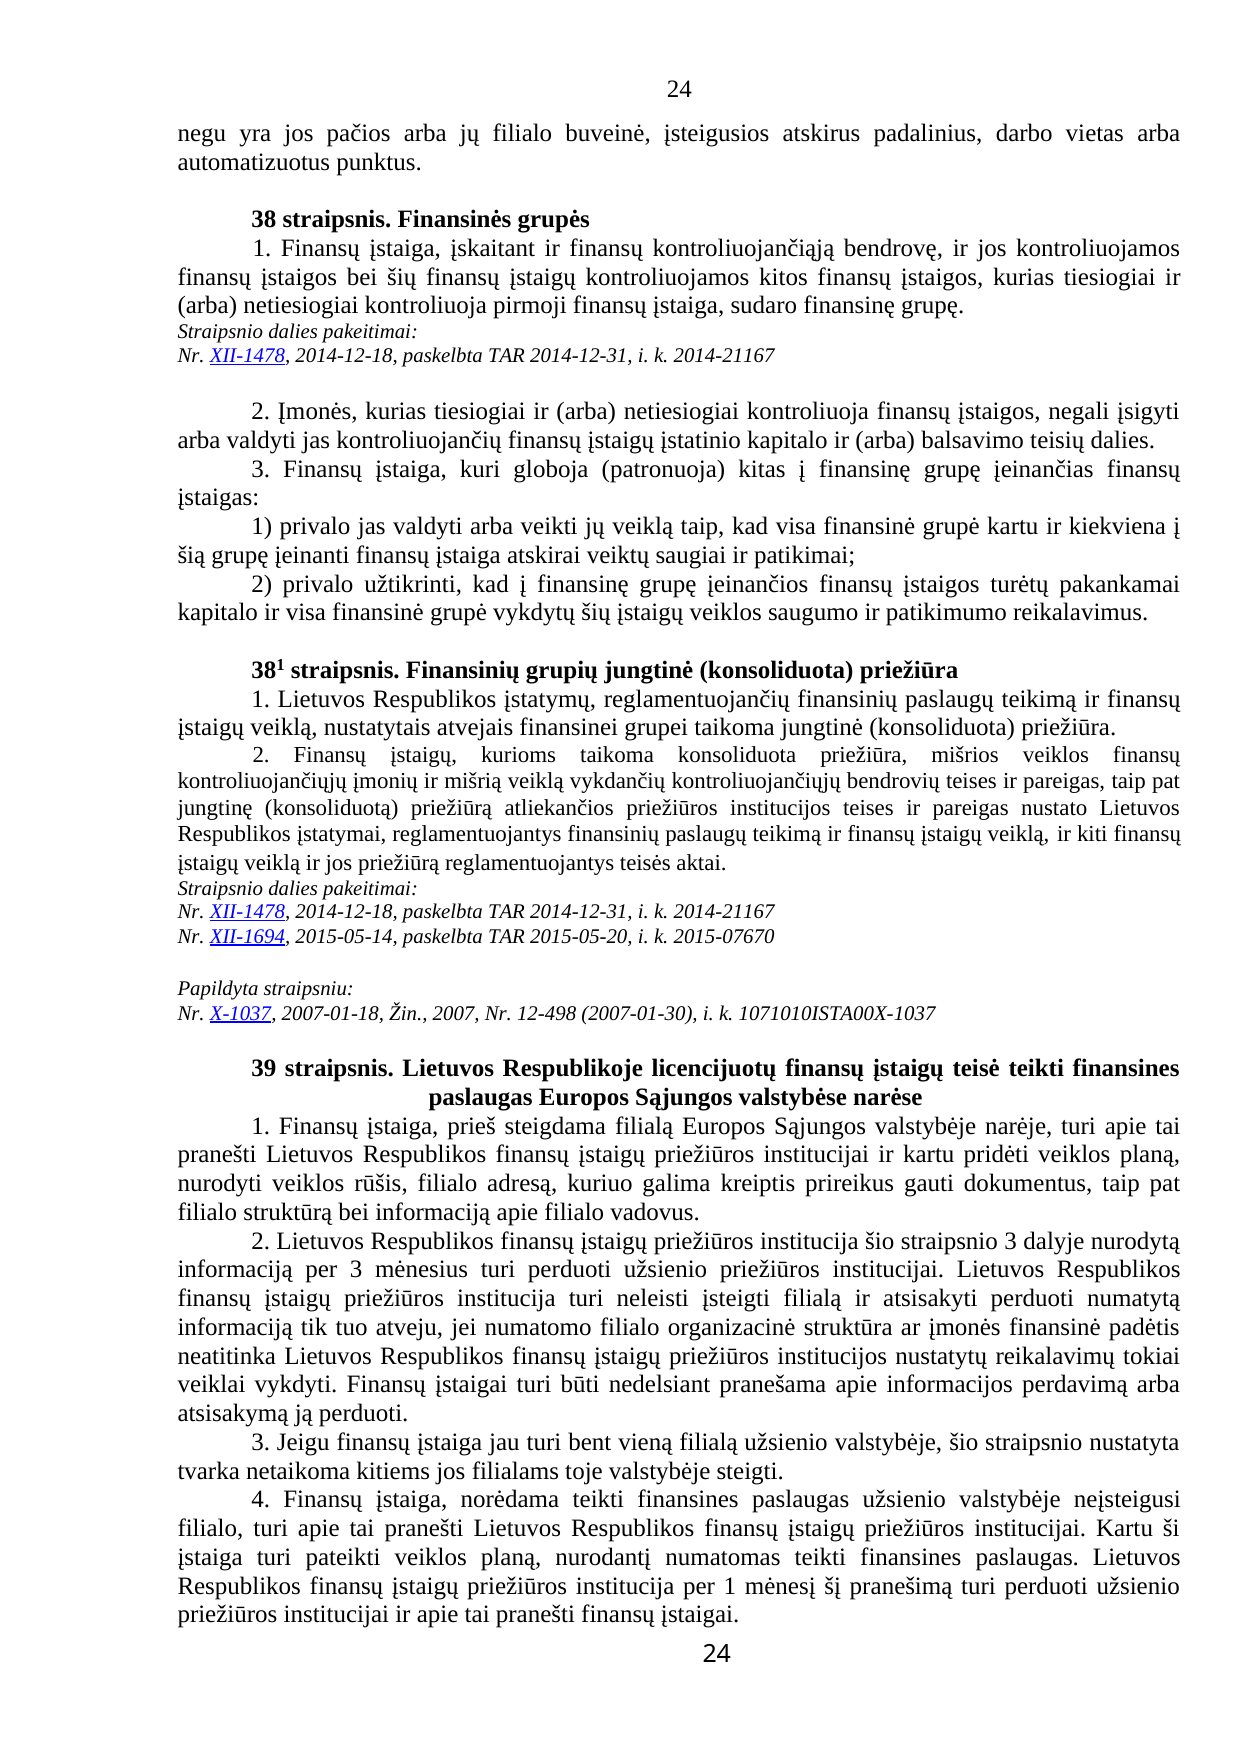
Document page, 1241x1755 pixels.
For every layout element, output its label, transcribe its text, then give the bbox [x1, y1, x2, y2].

text 3. Finansų įstaiga, kuri globoja (patronuoja) kitas į finansinę grupę įeinančias finansų įstaigas: [177, 454, 1181, 511]
text 2) privalo užtikrinti, kad į finansinę grupę įeinančios finansų įstaigos turėtų pakankamai kapitalo ir visa finansinė grupė vykdytų šių įstaigų veiklos saugumo ir patikimumo reikalavimus. [177, 569, 1181, 626]
text 38 straipsnis. Finansinės grupės [177, 204, 1181, 233]
text Papildyta straipsniu: [177, 976, 1181, 1000]
text 2. Lietuvos Respublikos finansų įstaigų priežiūros institucija šio straipsnio 3 dalyje nurodytą informaciją per 3 mėnesius turi perduoti užsienio priežiūros institucijai. Lietuvos Respublikos finansų įstaigų priežiūros institucija turi neleisti įsteigti filialą ir atsisakyti perduoti numatytą informaciją tik tuo atveju, jei numatomo filialo organizacinė struktūra ar įmonės finansinė padėtis neatitinka Lietuvos Respublikos finansų įstaigų priežiūros institucijos nustatytų reikalavimų tokiai veiklai vykdyti. Finansų įstaigai turi būti nedelsiant pranešama apie informacijos perdavimą arba atsisakymą ją perduoti. [177, 1226, 1181, 1427]
text 2. Finansų įstaigų, kurioms taikoma konsoliduota priežiūra, mišrios veiklos finansų kontroliuojančiųjų įmonių ir mišrią veiklą vykdančių kontroliuojančiųjų bendrovių teises ir pareigas, taip pat jungtinę (konsoliduotą) priežiūrą atliekančios priežiūros institucijos teises ir pareigas nustato Lietuvos Respublikos įstatymai, reglamentuojantys finansinių paslaugų teikimą ir finansų įstaigų veiklą, ir kiti finansų įstaigų veiklą ir jos priežiūrą reglamentuojantys teisės aktai. [177, 741, 1181, 875]
text 2. Įmonės, kurias tiesiogiai ir (arba) netiesiogiai kontroliuoja finansų įstaigos, negali įsigyti arba valdyti jas kontroliuojančių finansų įstaigų įstatinio kapitalo ir (arba) balsavimo teisių dalies. [177, 396, 1181, 454]
text Straipsnio dalies pakeitimai: [177, 875, 1181, 899]
text Nr. X-1037, 2007-01-18, Žin., 2007, Nr. 12-498 (2007-01-30), i. k. 1071010ISTA00X-1037 [177, 1000, 1181, 1024]
text Straipsnio dalies pakeitimai: [177, 319, 1181, 343]
text 4. Finansų įstaiga, norėdama teikti finansines paslaugas užsienio valstybėje neįsteigusi filialo, turi apie tai pranešti Lietuvos Respublikos finansų įstaigų priežiūros institucijai. Kartu ši įstaiga turi pateikti veiklos planą, nurodantį numatomas teikti finansines paslaugas. Lietuvos Respublikos finansų įstaigų priežiūros institucija per 1 mėnesį šį pranešimą turi perduoti užsienio priežiūros institucijai ir apie tai pranešti finansų įstaigai. [177, 1484, 1181, 1628]
text 1) privalo jas valdyti arba veikti jų veiklą taip, kad visa finansinė grupė kartu ir kiekviena į šią grupę įeinanti finansų įstaiga atskirai veiktų saugiai ir patikimai; [177, 511, 1181, 569]
text 1. Finansų įstaiga, prieš steigdama filialą Europos Sąjungos valstybėje narėje, turi apie tai pranešti Lietuvos Respublikos finansų įstaigų priežiūros institucijai ir kartu pridėti veiklos planą, nurodyti veiklos rūšis, filialo adresą, kuriuo galima kreiptis prireikus gauti dokumentus, taip pat filialo struktūrą bei informaciją apie filialo vadovus. [177, 1111, 1181, 1226]
text Nr. XII-1694, 2015-05-14, paskelbta TAR 2015-05-20, i. k. 2015-07670 [177, 923, 1181, 948]
text negu yra jos pačios arba jų filialo buveinė, įsteigusios atskirus padalinius, darbo vietas arba automatizuotus punktus. [177, 118, 1181, 176]
text 1. Lietuvos Respublikos įstatymų, reglamentuojančių finansinių paslaugų teikimą ir finansų įstaigų veiklą, nustatytais atvejais finansinei grupei taikoma jungtinė (konsoliduota) priežiūra. [177, 684, 1181, 741]
text Nr. XII-1478, 2014-12-18, paskelbta TAR 2014-12-31, i. k. 2014-21167 [177, 899, 1181, 923]
text 381 straipsnis. Finansinių grupių jungtinė (konsoliduota) priežiūra [177, 655, 1181, 684]
text 39 straipsnis. Lietuvos Respublikoje licencijuotų finansų įstaigų teisė teikti finansines paslaugas Europos Sąjungos valstybėse narėse [251, 1053, 1181, 1111]
text 3. Jeigu finansų įstaiga jau turi bent vieną filialą užsienio valstybėje, šio straipsnio nustatyta tvarka netaikoma kitiems jos filialams toje valstybėje steigti. [177, 1427, 1181, 1484]
text Nr. XII-1478, 2014-12-18, paskelbta TAR 2014-12-31, i. k. 2014-21167 [177, 343, 1181, 367]
text 1. Finansų įstaiga, įskaitant ir finansų kontroliuojančiąją bendrovę, ir jos kontroliuojamos finansų įstaigos bei šių finansų įstaigų kontroliuojamos kitos finansų įstaigos, kurias tiesiogiai ir (arba) netiesiogiai kontroliuoja pirmoji finansų įstaiga, sudaro finansinę grupę. [177, 233, 1181, 319]
